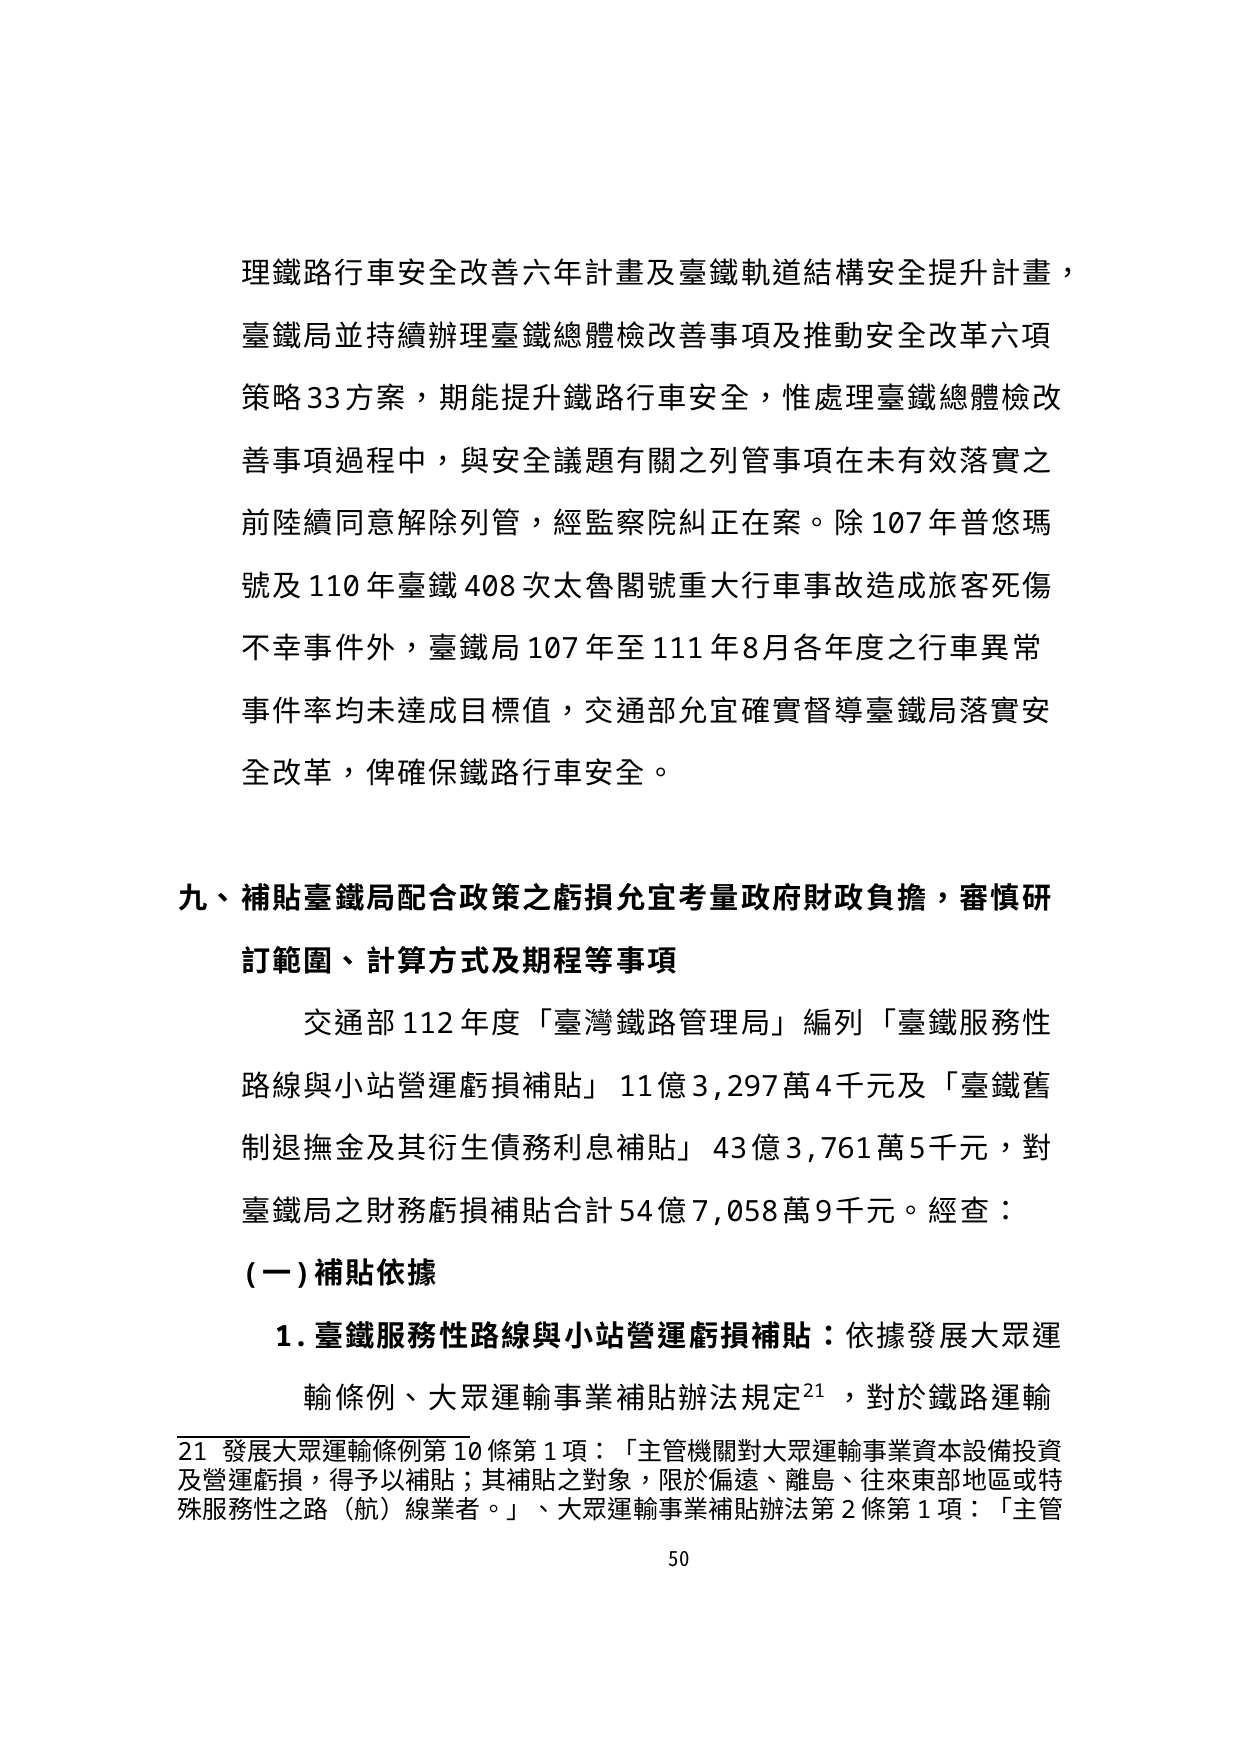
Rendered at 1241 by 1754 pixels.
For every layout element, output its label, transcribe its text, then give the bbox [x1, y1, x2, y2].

text 1.臺鐵服務性路線與小站營運虧損補貼：依據發展大眾運輸條例、大眾運輸事業補貼辦法規定，對於鐵路運輸業以經營特殊服務性路線為營業者之營運虧損得予以補貼；復依行政院「臺鐵總體檢報告」建議及110年4月25日「研商臺鐵改革專案」會議決議，臺鐵局服務性路線及小站等偏鄉服務虧損由政府補貼，以維護財務安定，爰交通部自109年度起編列預算補貼。 [266, 1292, 1063, 1417]
text (一)補貼依據 [236, 1229, 1063, 1292]
text 交通部112年度「臺灣鐵路管理局」編列「臺鐵服務性路線與小站營運虧損補貼」11億3,297萬4千元及「臺鐵舊制退撫金及其衍生債務利息補貼」43億3,761萬5千元，對臺鐵局之財務虧損補貼合計54億7,058萬9千元。經查： [236, 979, 1063, 1229]
text 發展大眾運輸條例第10條第1項：「主管機關對大眾運輸事業資本設備投資及營運虧損，得予以補貼；其補貼之對象，限於偏遠、離島、往來東部地區或特殊服務性之路（航）線業者。」、大眾運輸事業補貼辦法第2條第1項：「主管 [177, 1437, 1063, 1525]
text 綜上，交通部112年度賡續編列投資臺鐵局營業基金辦理鐵路行車安全改善六年計畫及臺鐵軌道結構安全提升計畫，臺鐵局並持續辦理臺鐵總體檢改善事項及推動安全改革六項策略33方案，期能提升鐵路行車安全，惟處理臺鐵總體檢改善事項過程中，與安全議題有關之列管事項在未有效落實之前陸續同意解除列管，經監察院糾正在案。除107年普悠瑪號及110年臺鐵408次太魯閣號重大行車事故造成旅客死傷不幸事件外，臺鐵局107年至111年8月各年度之行車異常事件率均未達成目標值，交通部允宜確實督導臺鐵局落實安全改革，俾確保鐵路行車安全。 [236, 229, 1063, 792]
text 九、補貼臺鐵局配合政策之虧損允宜考量政府財政負擔，審慎研訂範圍、計算方式及期程等事項 [177, 854, 1063, 979]
